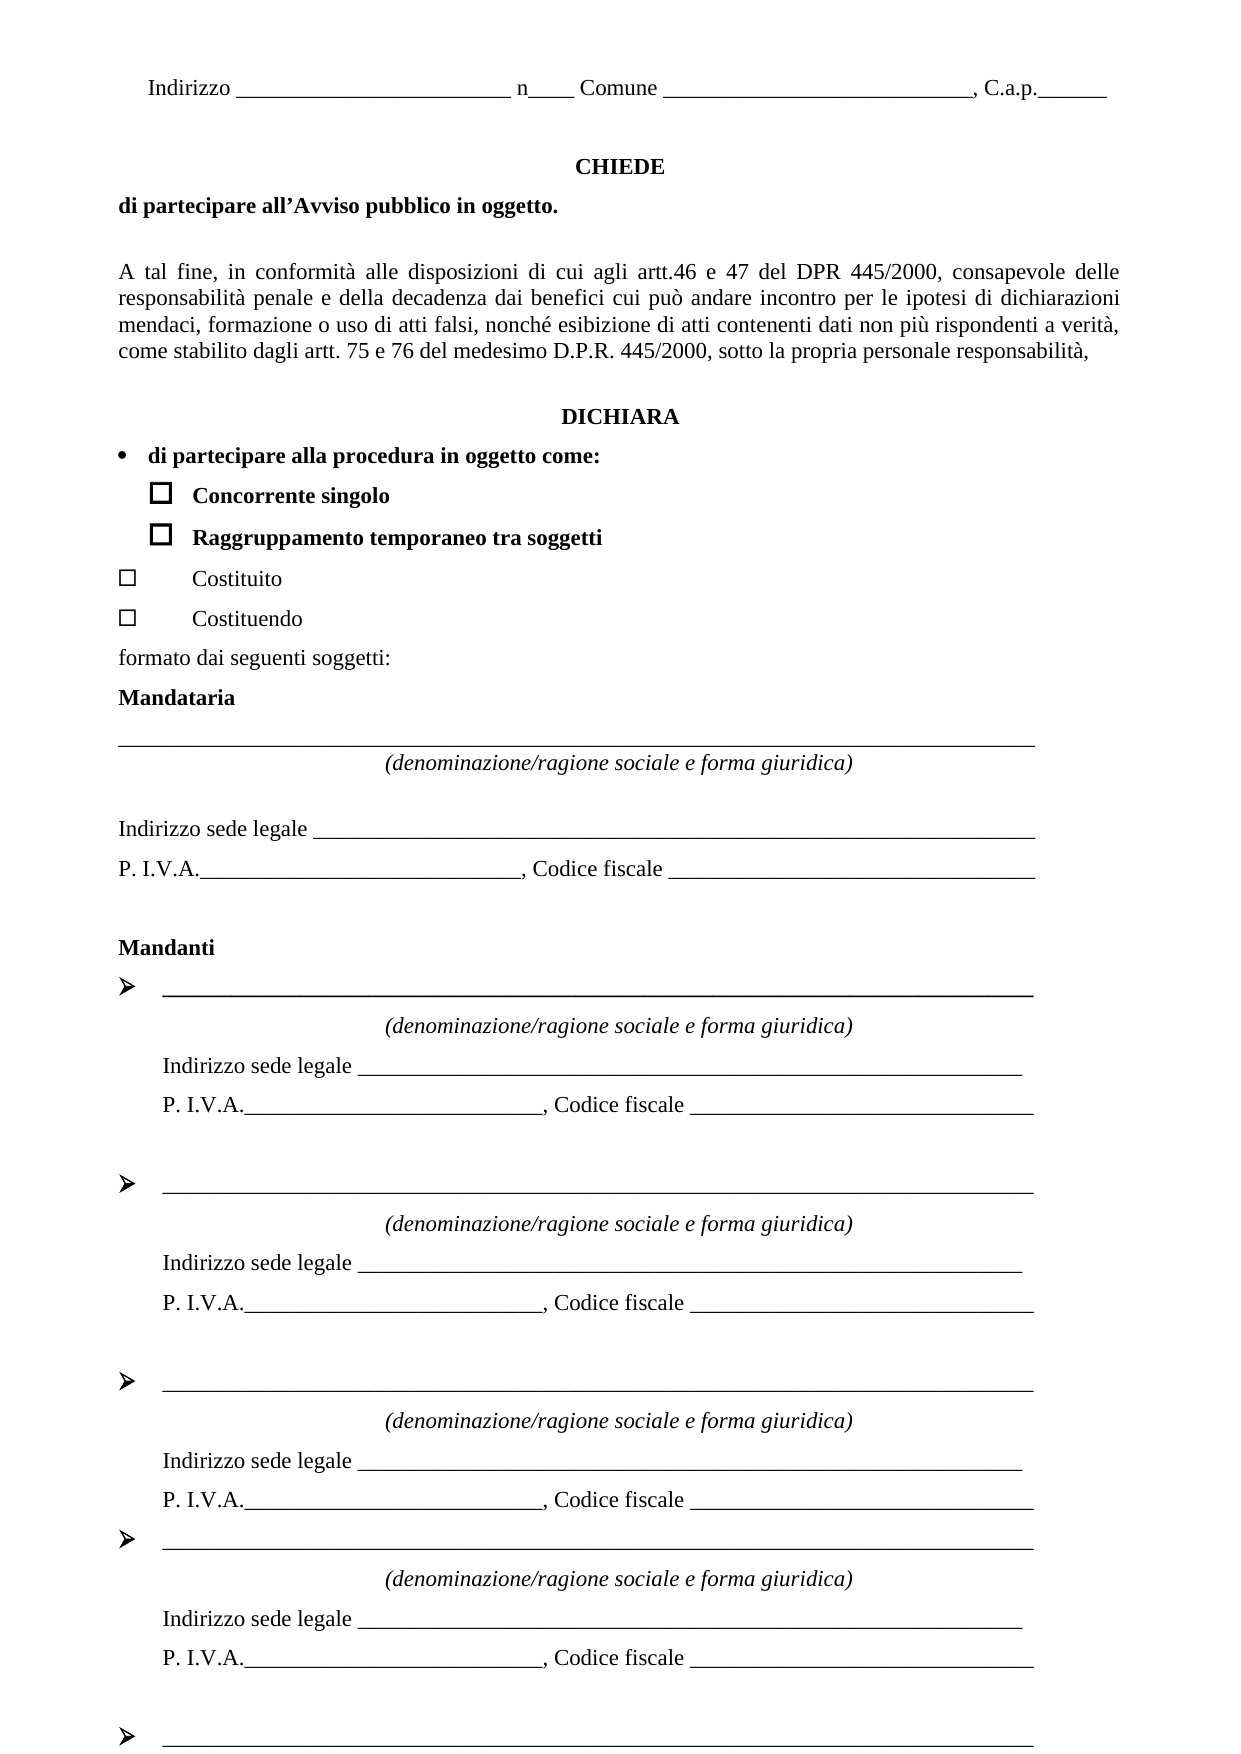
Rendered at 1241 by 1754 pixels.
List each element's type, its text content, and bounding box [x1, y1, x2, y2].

list Concorrente singolo [148, 482, 1122, 510]
text Indirizzo sede legale __________________________________________________________ [162, 1605, 1122, 1631]
list ____________________________________________________________________________ [118, 1171, 1122, 1197]
text (denominazione/ragione sociale e forma giuridica) [118, 1013, 1122, 1039]
text A tal fine, in conformità alle disposizioni di cui agli artt.46 e 47 del DPR 445/2000, consapevole delle responsabilità penale e della decadenza dai benefici cui può andare incontro per le ipotesi di dichiarazioni mendaci, formazione o uso di atti falsi, nonché esibizione di atti contenenti dati non più rispondenti a verità, come stabilito dagli artt. 75 e 76 del medesimo D.P.R. 445/2000, sotto la propria personale responsabilità, [118, 258, 1122, 363]
list ____________________________________________________________________________ [118, 1723, 1122, 1749]
text Indirizzo sede legale __________________________________________________________ [162, 1249, 1122, 1276]
text (denominazione/ragione sociale e forma giuridica) [118, 1407, 1122, 1434]
text Indirizzo sede legale __________________________________________________________ [162, 1447, 1122, 1473]
text Mandanti [118, 934, 1122, 960]
text Mandataria [118, 683, 1122, 710]
text di partecipare all’Avviso pubblico in oggetto. [118, 192, 1122, 219]
text (denominazione/ragione sociale e forma giuridica) [118, 1565, 1122, 1592]
list Raggruppamento temporaneo tra soggetti [148, 523, 1122, 551]
text Indirizzo ________________________ n____ Comune ___________________________, C.a.p.______ [148, 74, 1122, 100]
list ____________________________________________________________________________ [118, 1526, 1122, 1552]
list Costituendo [117, 604, 1122, 631]
list di partecipare alla procedura in oggetto come: [118, 442, 1122, 469]
text P. I.V.A.__________________________, Codice fiscale ______________________________ [162, 1644, 1122, 1671]
text Indirizzo sede legale __________________________________________________________ [162, 1052, 1122, 1078]
text (denominazione/ragione sociale e forma giuridica) [118, 749, 1122, 776]
text P. I.V.A.__________________________, Codice fiscale ______________________________ [162, 1486, 1122, 1513]
list ____________________________________________________________________________ [118, 973, 1122, 999]
text P. I.V.A.__________________________, Codice fiscale ______________________________ [162, 1092, 1122, 1118]
text P. I.V.A.____________________________, Codice fiscale ________________________________ [118, 855, 1122, 881]
text CHIEDE [118, 153, 1122, 179]
text formato dai seguenti soggetti: [118, 644, 1122, 670]
text DICHIARA [118, 403, 1122, 429]
text (denominazione/ragione sociale e forma giuridica) [118, 1210, 1122, 1236]
list Costituito [117, 565, 1122, 591]
text Indirizzo sede legale _______________________________________________________________ [118, 815, 1122, 842]
list ____________________________________________________________________________ [118, 1368, 1122, 1394]
text ________________________________________________________________________________ [118, 723, 1122, 749]
text P. I.V.A.__________________________, Codice fiscale ______________________________ [162, 1289, 1122, 1315]
